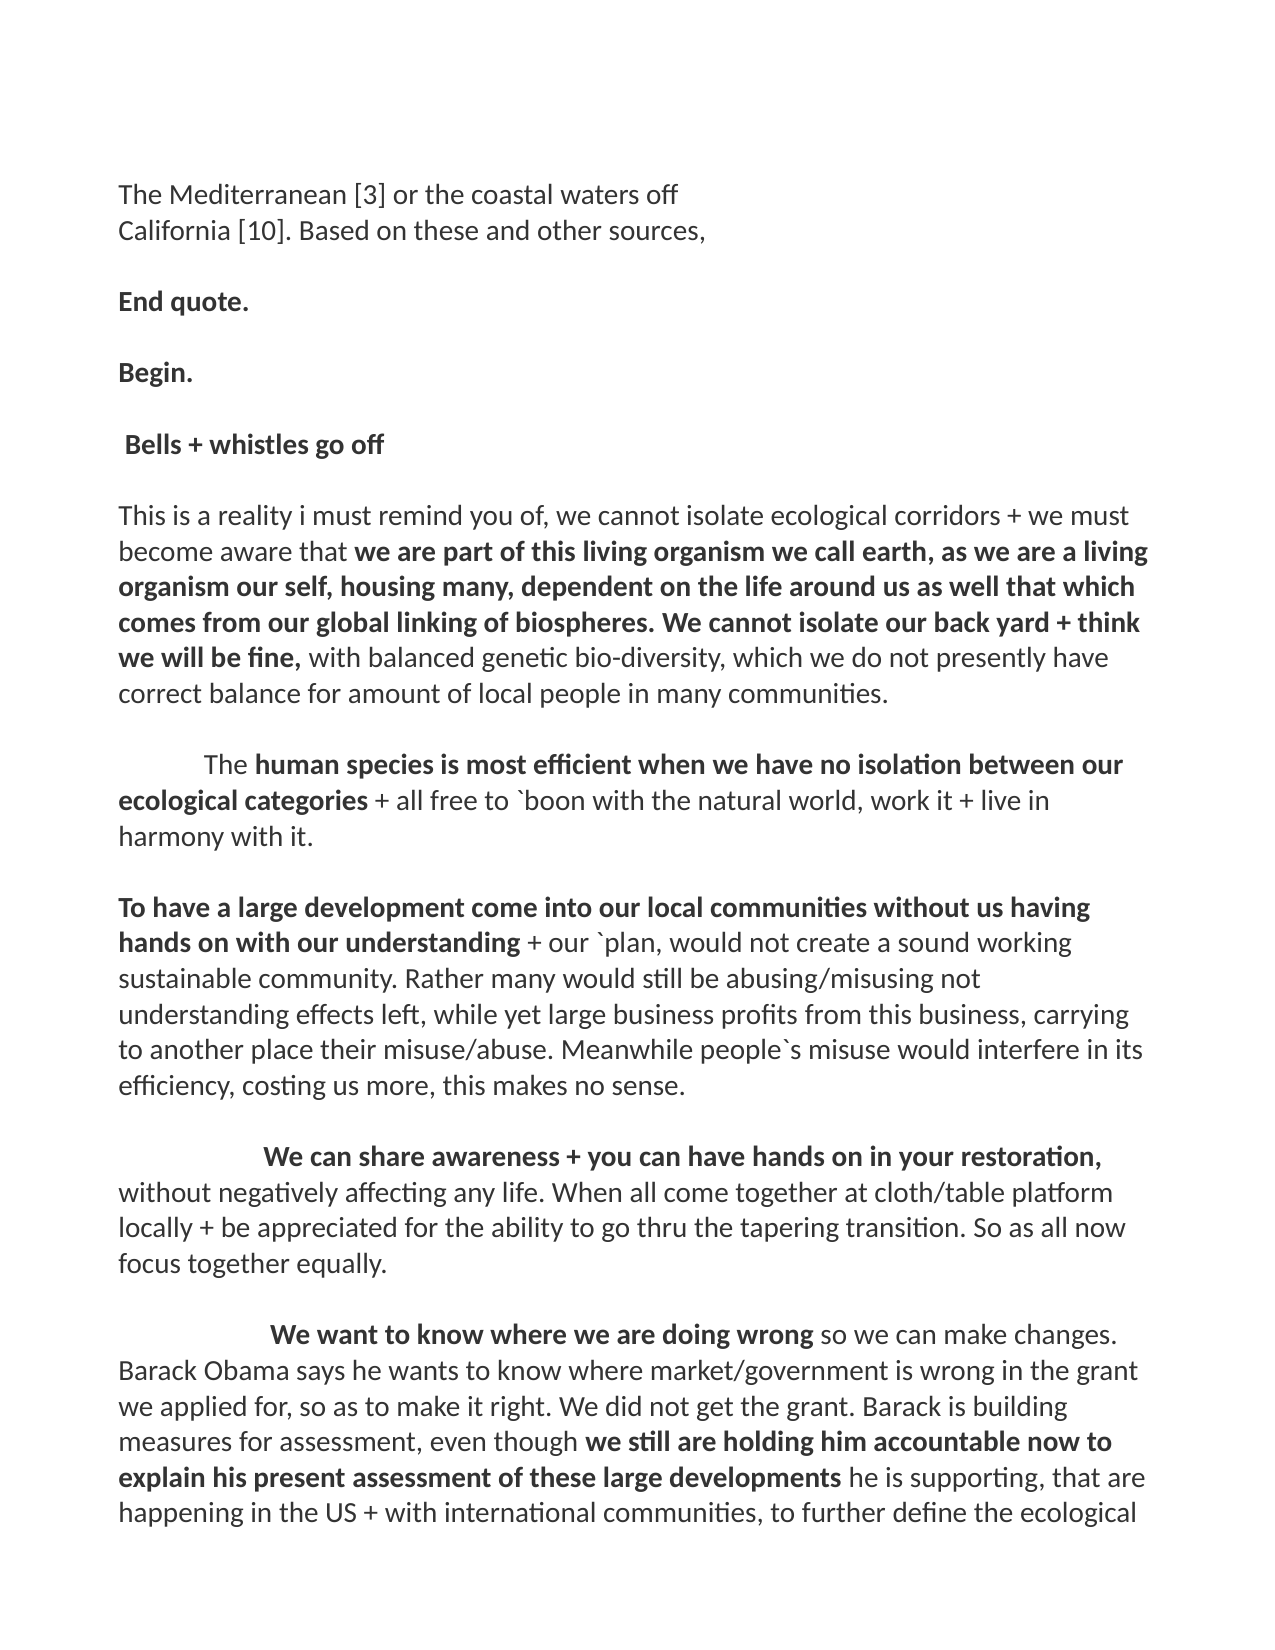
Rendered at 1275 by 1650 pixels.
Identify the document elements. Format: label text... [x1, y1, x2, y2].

text End quote. [118, 283, 1157, 319]
text Bells + whistles go off [118, 426, 1157, 461]
text The Mediterranean [3] or the coastal waters off [118, 176, 1157, 212]
text Begin. [118, 354, 1157, 390]
text We want to know where we are doing wrong so we can make changes. Barack Obama says he wants to know where market/government is wrong in the grant we applied for, so as to make it right. We did not get the grant. Barack is building measures for assessment, even though we still are holding him accountable now to explain his present assessment of these large developments he is supporting, that are happening in the US + with international communities, to further define the ecological [118, 1316, 1157, 1530]
text This is a reality i must remind you of, we cannot isolate ecological corridors + we must become aware that we are part of this living organism we call earth, as we are a living organism our self, housing many, dependent on the life around us as well that which comes from our global linking of biospheres. We cannot isolate our back yard + think we will be fine, with balanced genetic bio-diversity, which we do not presently have correct balance for amount of local people in many communities. [118, 497, 1157, 711]
text The human species is most efficient when we have no isolation between our ecological categories + all free to `boon with the natural world, work it + live in harmony with it. [118, 746, 1157, 853]
text California [10]. Based on these and other sources, [118, 212, 1157, 248]
text To have a large development come into our local communities without us having hands on with our understanding + our `plan, would not create a sound working sustainable community. Rather many would still be abusing/misusing not understanding effects left, while yet large business profits from this business, carrying to another place their misuse/abuse. Meanwhile people`s misuse would interfere in its efficiency, costing us more, this makes no sense. [118, 889, 1157, 1103]
text We can share awareness + you can have hands on in your restoration, without negatively affecting any life. When all come together at cloth/table platform locally + be appreciated for the ability to go thru the tapering transition. So as all now focus together equally. [118, 1138, 1157, 1281]
